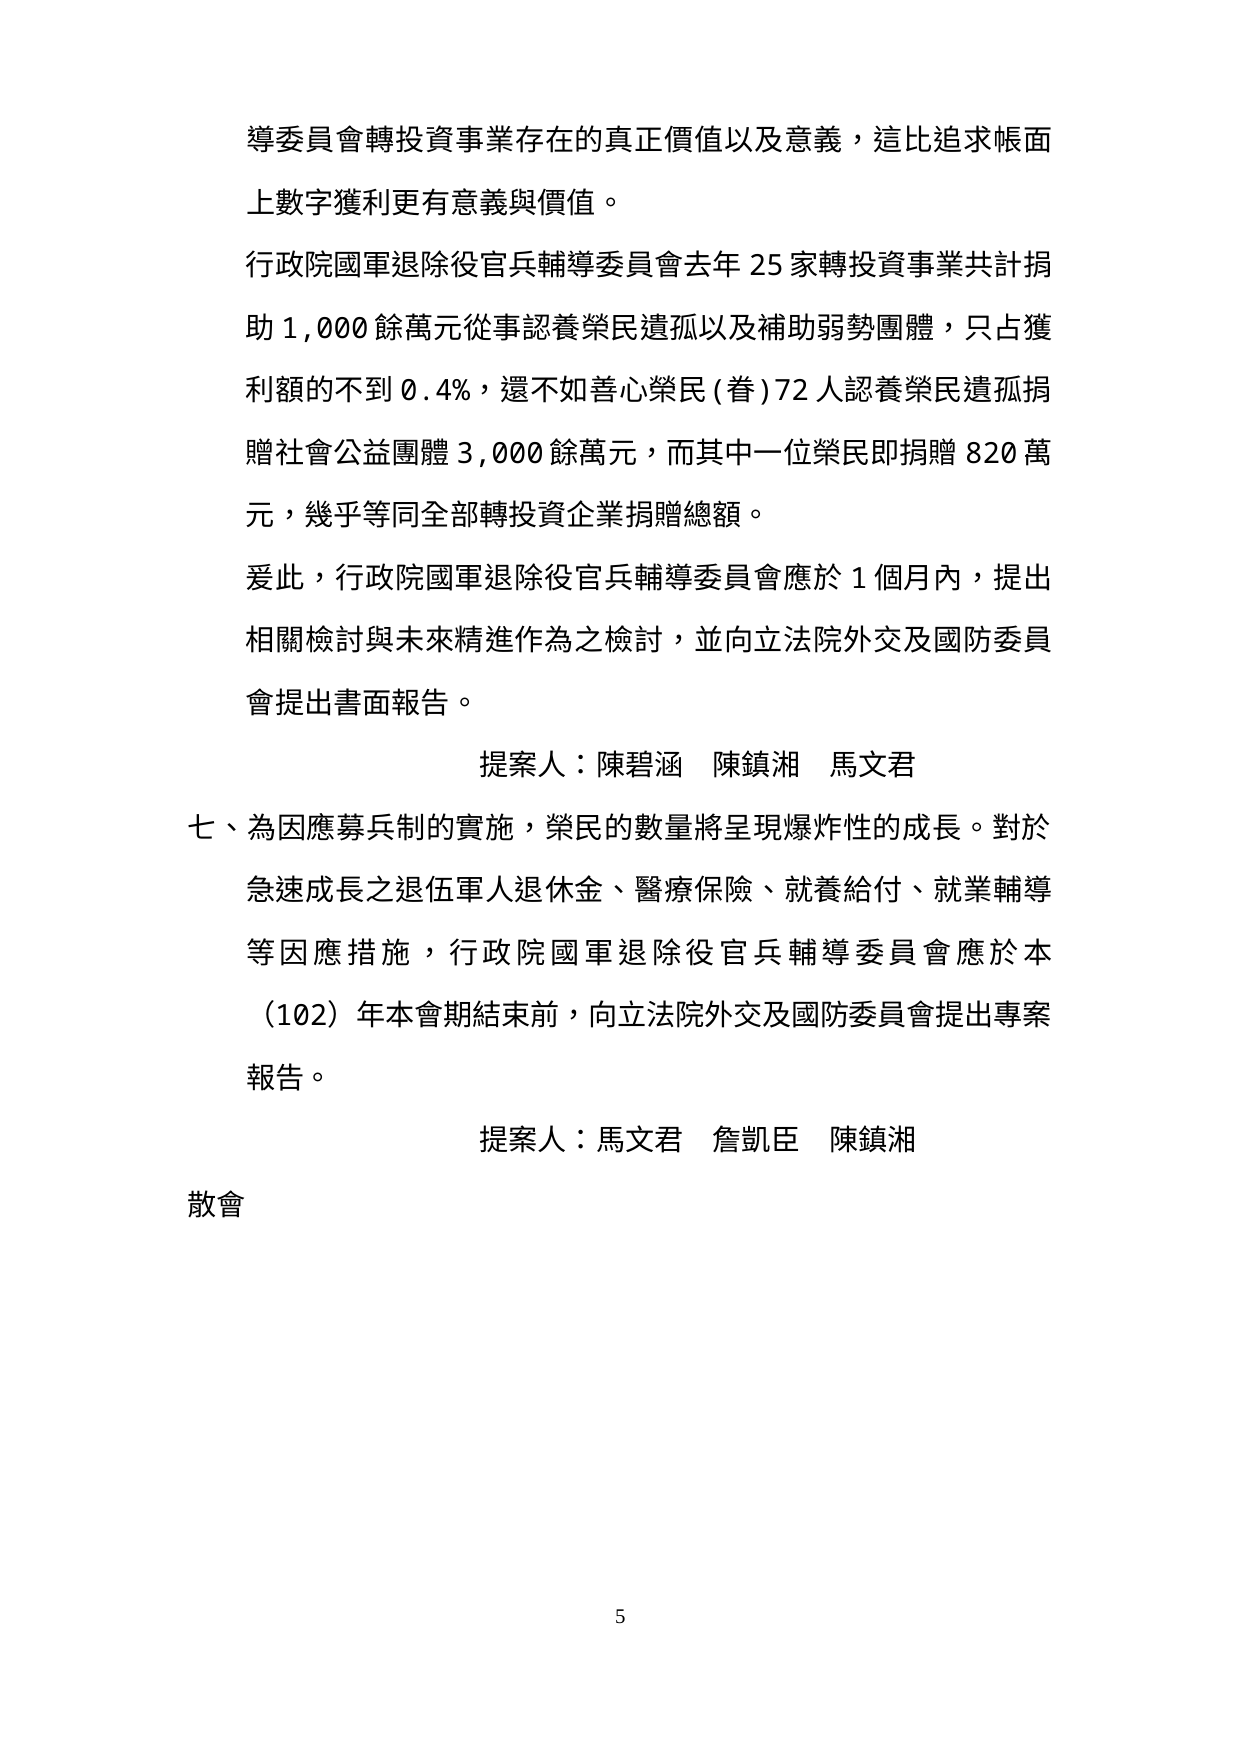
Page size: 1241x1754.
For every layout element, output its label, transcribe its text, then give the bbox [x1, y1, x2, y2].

text 散會 [187, 1177, 1053, 1224]
text 行政院國軍退除役官兵輔導委員會去年25家轉投資事業共計捐助1,000餘萬元從事認養榮民遺孤以及補助弱勢團體，只占獲利額的不到0.4%，還不如善心榮民(眷)72人認養榮民遺孤捐贈社會公益團體3,000餘萬元，而其中一位榮民即捐贈820萬元，幾乎等同全部轉投資企業捐贈總額。 [246, 221, 1053, 534]
text 提案人：陳碧涵 陳鎮湘 馬文君 [187, 721, 1053, 784]
text 提案人：馬文君 詹凱臣 陳鎮湘 [187, 1096, 1053, 1159]
text 爰此，行政院國軍退除役官兵輔導委員會應於1個月內，提出相關檢討與未來精進作為之檢討，並向立法院外交及國防委員會提出書面報告。 [246, 534, 1053, 721]
text 導委員會轉投資事業存在的真正價值以及意義，這比追求帳面上數字獲利更有意義與價值。 [187, 96, 1053, 221]
text 七、為因應募兵制的實施，榮民的數量將呈現爆炸性的成長。對於急速成長之退伍軍人退休金、醫療保險、就養給付、就業輔導等因應措施，行政院國軍退除役官兵輔導委員會應於本（102）年本會期結束前，向立法院外交及國防委員會提出專案報告。 [187, 784, 1053, 1096]
